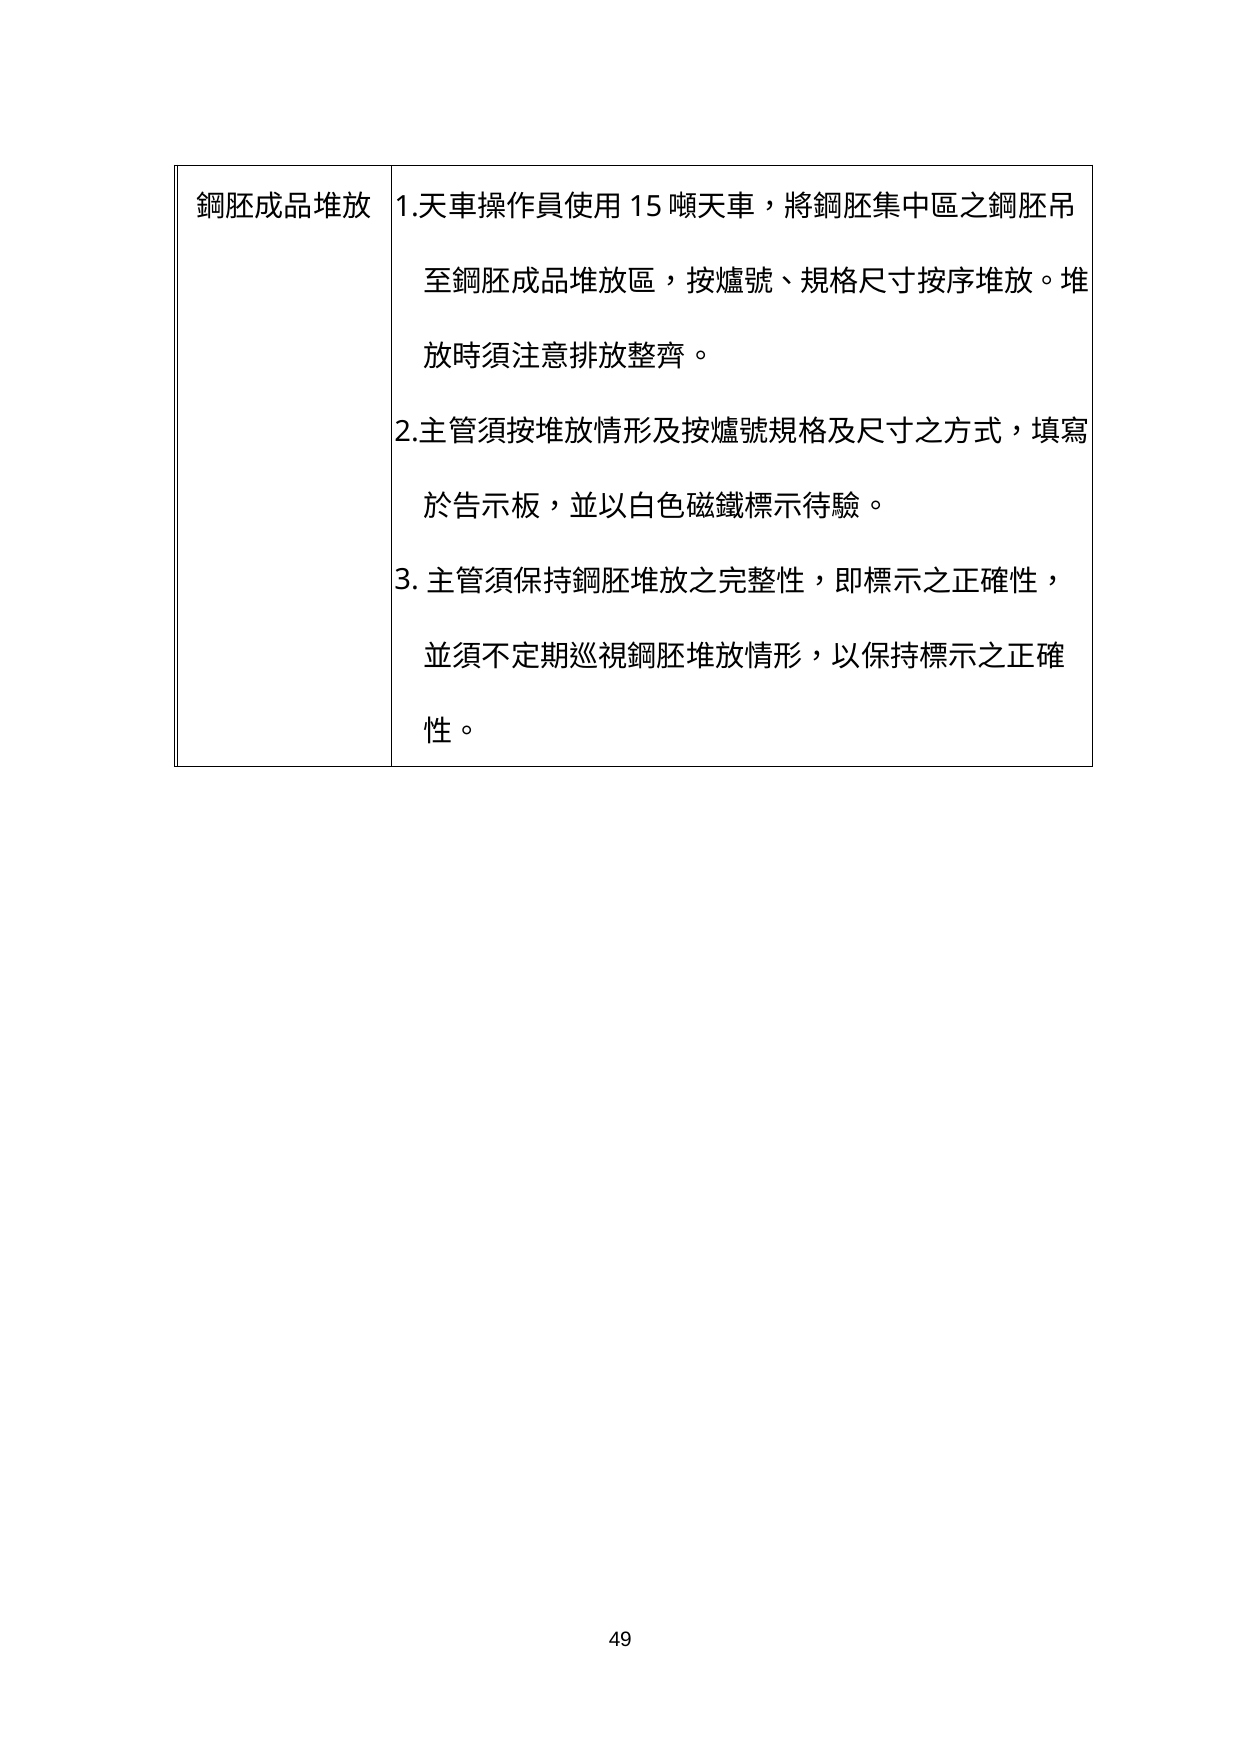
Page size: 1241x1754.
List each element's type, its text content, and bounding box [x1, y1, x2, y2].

table_cell 鋼胚成品堆放 [178, 166, 391, 766]
table_cell 1.天車操作員使用15噸天車，將鋼胚集中區之鋼胚吊至鋼胚成品堆放區，按爐號、規格尺寸按序堆放。堆放時須注意排放整齊。 2.主管須按堆放情形及按爐號規格及尺寸之方式，填寫於告示板，並以白色磁鐵標示待驗。 3. 主管須保持鋼胚堆放之完整性，即標示之正確性，並須不定期巡視鋼胚堆放情形，以保持標示之正確性。 [392, 166, 1092, 766]
